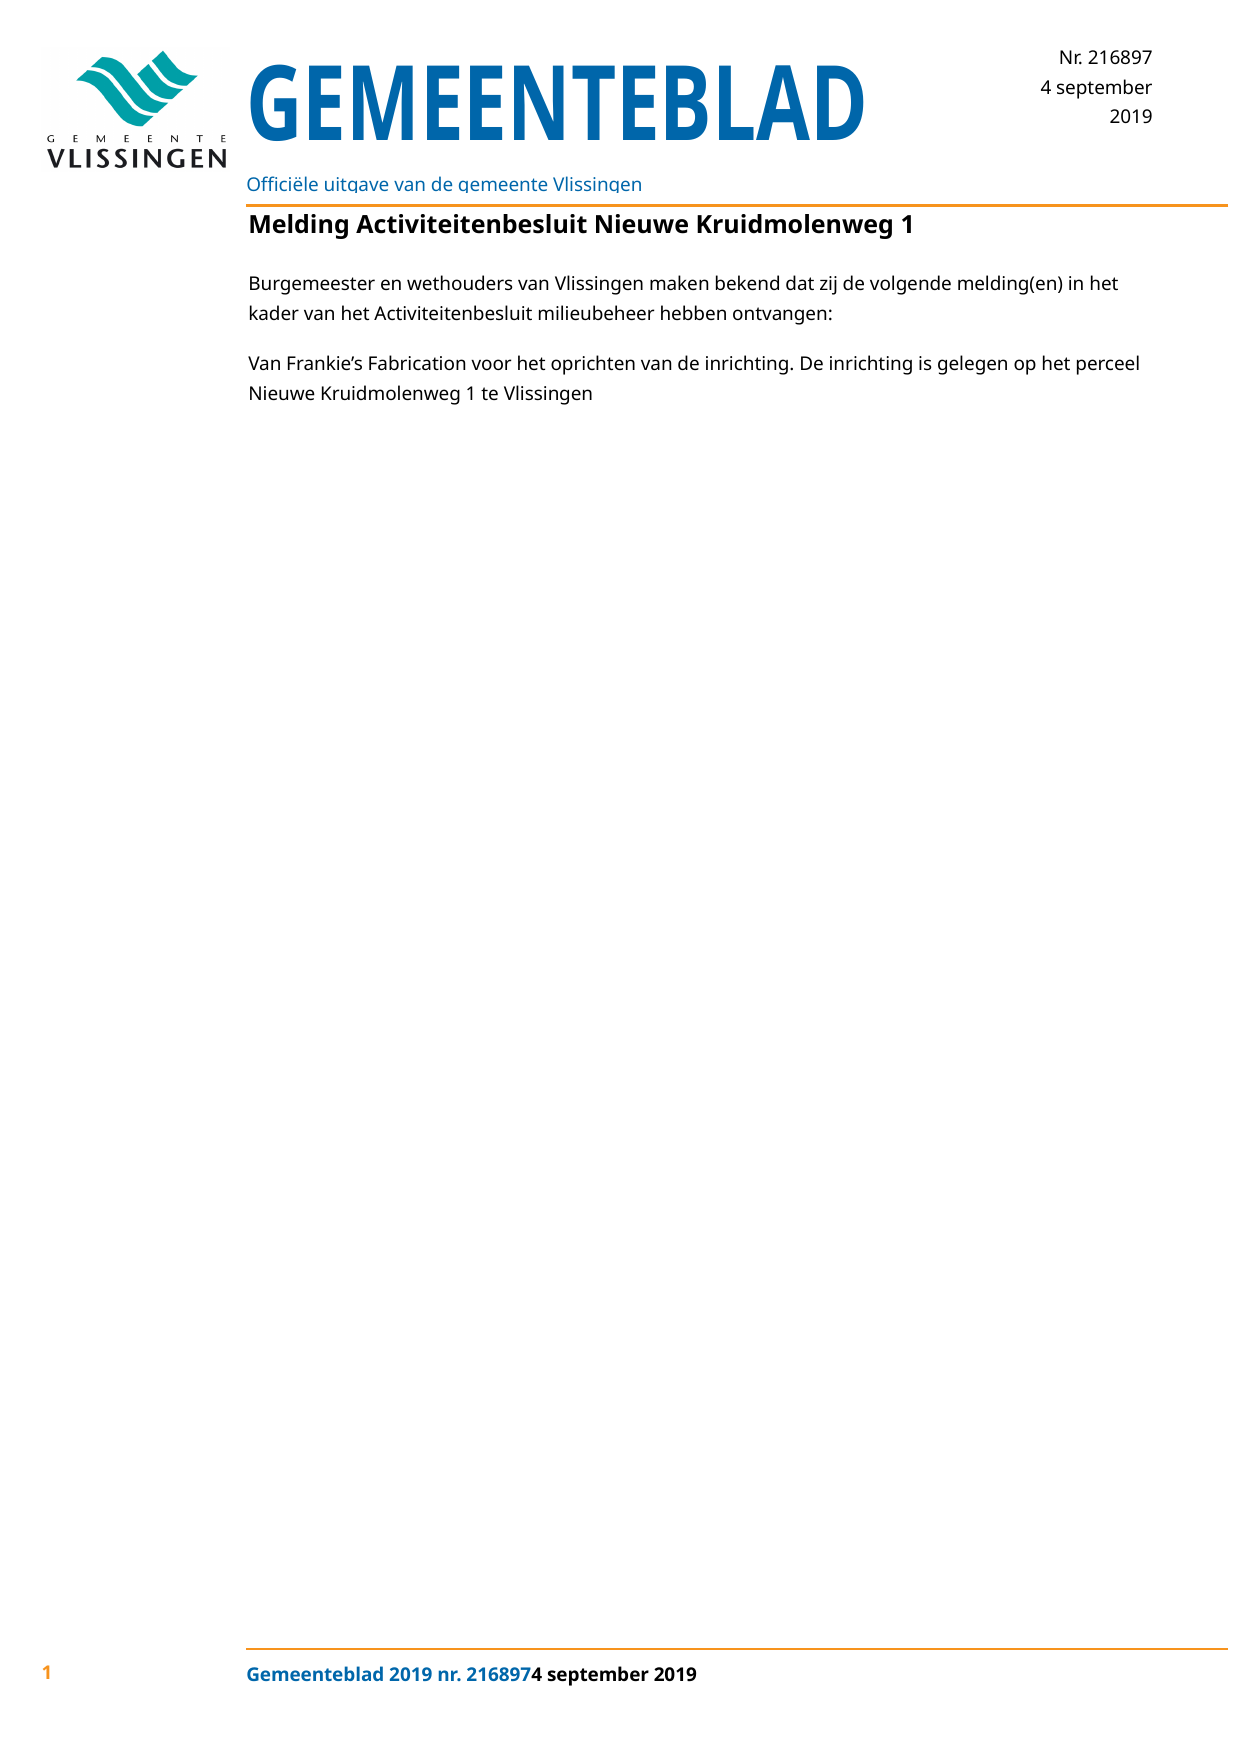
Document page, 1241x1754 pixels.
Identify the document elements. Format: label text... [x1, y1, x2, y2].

text Van Frankie’s Fabrication voor het oprichten van de inrichting. De inrichting is gelegen op het perceel Nieuwe Kruidmolenweg 1 te Vlissingen [248, 350, 1152, 406]
picture [41, 47, 231, 172]
text Melding Activiteitenbesluit Nieuwe Kruidmolenweg 1 [248, 207, 1152, 241]
text Burgemeester en wethouders van Vlissingen maken bekend dat zij de volgende melding(en) in het kader van het Activiteitenbesluit milieubeheer hebben ontvangen: [248, 270, 1152, 326]
